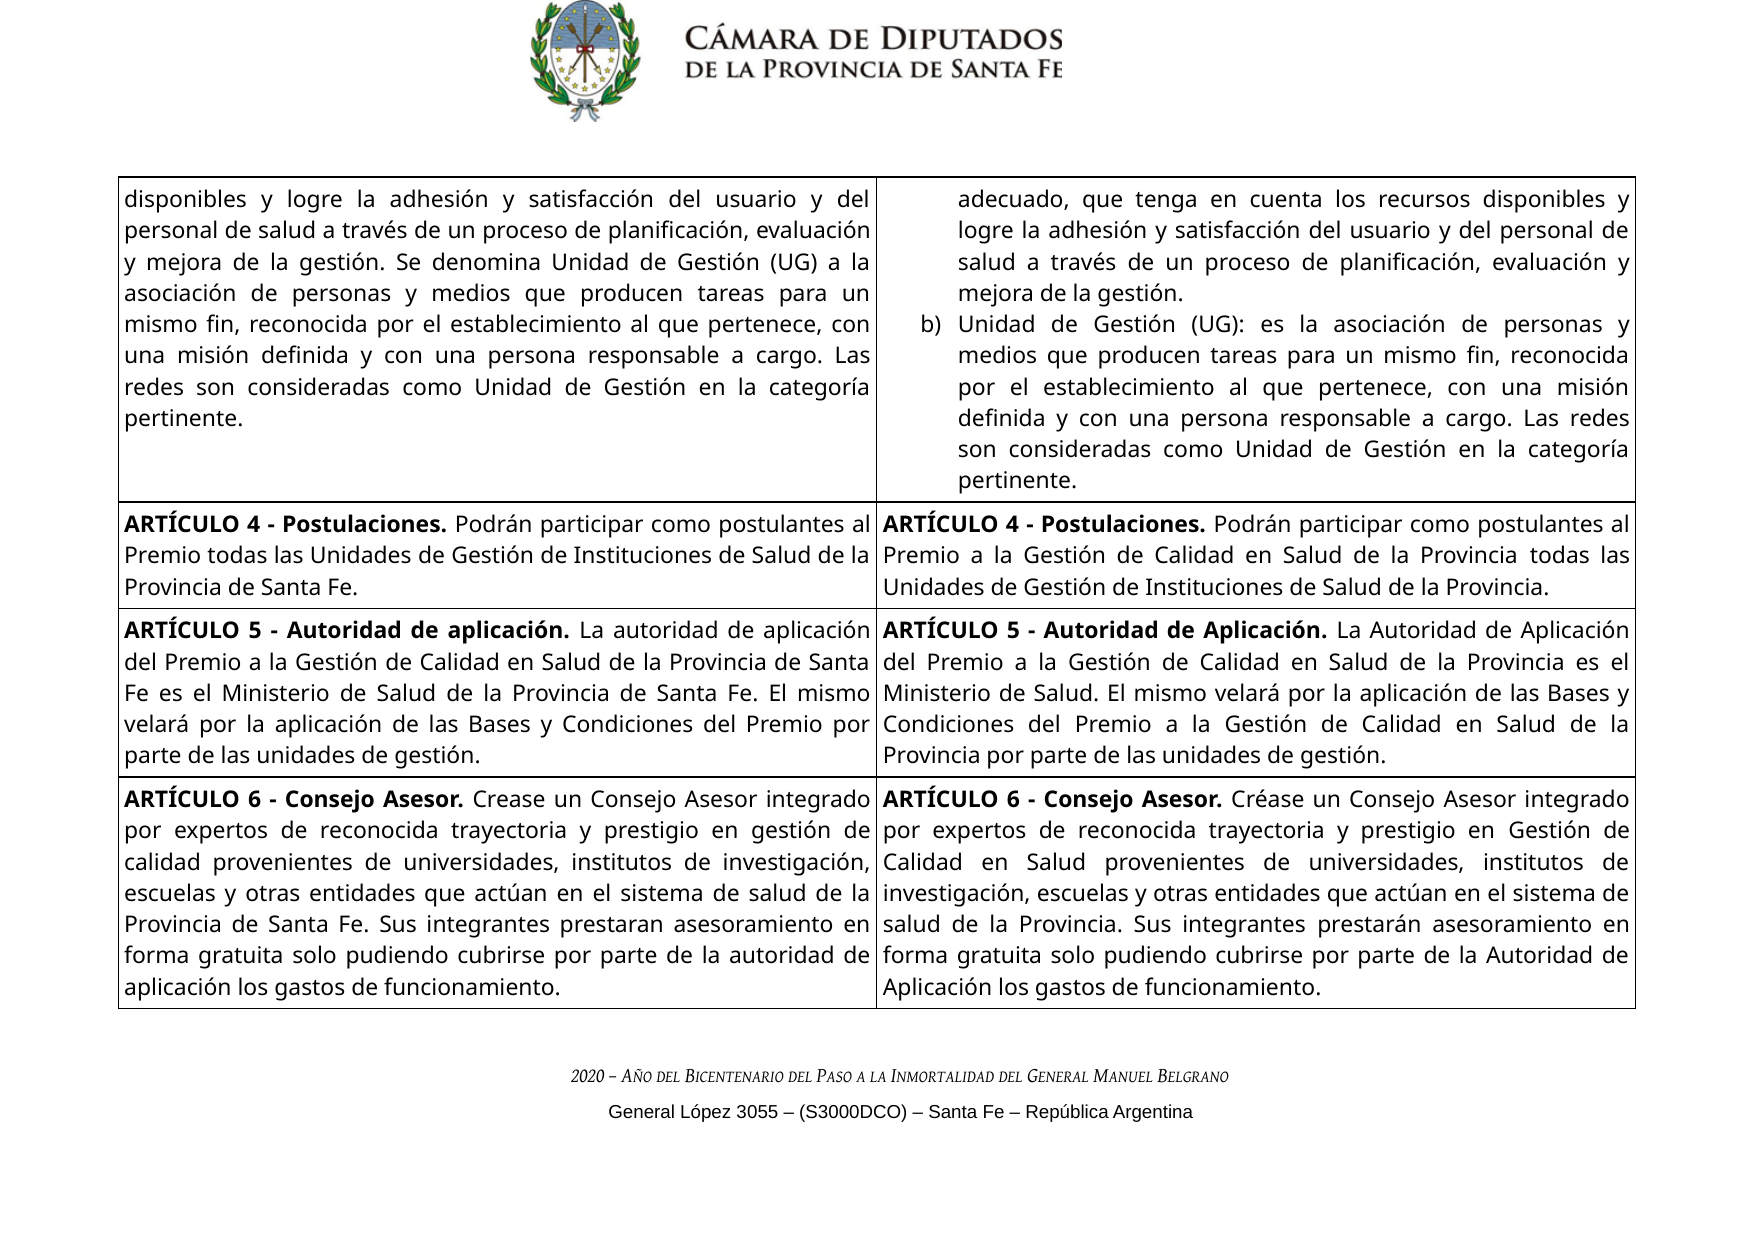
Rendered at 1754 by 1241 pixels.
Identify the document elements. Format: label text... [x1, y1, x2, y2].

table_cell ARTÍCULO 6 - Consejo Asesor. Crease un Consejo Asesor integrado por expertos de reconocida trayectoria y prestigio en gestión de calidad provenientes de universidades, institutos de investigación, escuelas y otras entidades que actúan en el sistema de salud de la Provincia de Santa Fe. Sus integrantes prestaran asesoramiento en forma gratuita solo pudiendo cubrirse por parte de la autoridad de aplicación los gastos de funcionamiento. [119, 778, 876, 1008]
table_cell ARTÍCULO 5 - Autoridad de Aplicación. La Autoridad de Aplicación del Premio a la Gestión de Calidad en Salud de la Provincia es el Ministerio de Salud. El mismo velará por la aplicación de las Bases y Condiciones del Premio a la Gestión de Calidad en Salud de la Provincia por parte de las unidades de gestión. [877, 609, 1635, 776]
table_cell ARTÍCULO 5 - Autoridad de aplicación. La autoridad de aplicación del Premio a la Gestión de Calidad en Salud de la Provincia de Santa Fe es el Ministerio de Salud de la Provincia de Santa Fe. El mismo velará por la aplicación de las Bases y Condiciones del Premio por parte de las unidades de gestión. [119, 609, 876, 776]
table_cell ARTÍCULO 4 - Postulaciones. Podrán participar como postulantes al Premio todas las Unidades de Gestión de Instituciones de Salud de la Provincia de Santa Fe. [119, 503, 876, 608]
table_cell ARTÍCULO 4 - Postulaciones. Podrán participar como postulantes al Premio a la Gestión de Calidad en Salud de la Provincia todas las Unidades de Gestión de Instituciones de Salud de la Provincia. [877, 503, 1635, 608]
table_cell disponibles y logre la adhesión y satisfacción del usuario y del personal de salud a través de un proceso de planificación, evaluación y mejora de la gestión. Se denomina Unidad de Gestión (UG) a la asociación de personas y medios que producen tareas para un mismo fin, reconocida por el establecimiento al que pertenece, con una misión definida y con una persona responsable a cargo. Las redes son consideradas como Unidad de Gestión en la categoría pertinente. [119, 178, 876, 501]
table_cell ARTÍCULO 6 - Consejo Asesor. Créase un Consejo Asesor integrado por expertos de reconocida trayectoria y prestigio en Gestión de Calidad en Salud provenientes de universidades, institutos de investigación, escuelas y otras entidades que actúan en el sistema de salud de la Provincia. Sus integrantes prestarán asesoramiento en forma gratuita solo pudiendo cubrirse por parte de la Autoridad de Aplicación los gastos de funcionamiento. [877, 778, 1635, 1008]
table_cell adecuado, que tenga en cuenta los recursos disponibles y logre la adhesión y satisfacción del usuario y del personal de salud a través de un proceso de planificación, evaluación y mejora de la gestión. Unidad de Gestión (UG): es la asociación de personas y medios que producen tareas para un mismo fin, reconocida por el establecimiento al que pertenece, con una misión definida y con una persona responsable a cargo. Las redes son consideradas como Unidad de Gestión en la categoría pertinente. [877, 178, 1635, 501]
